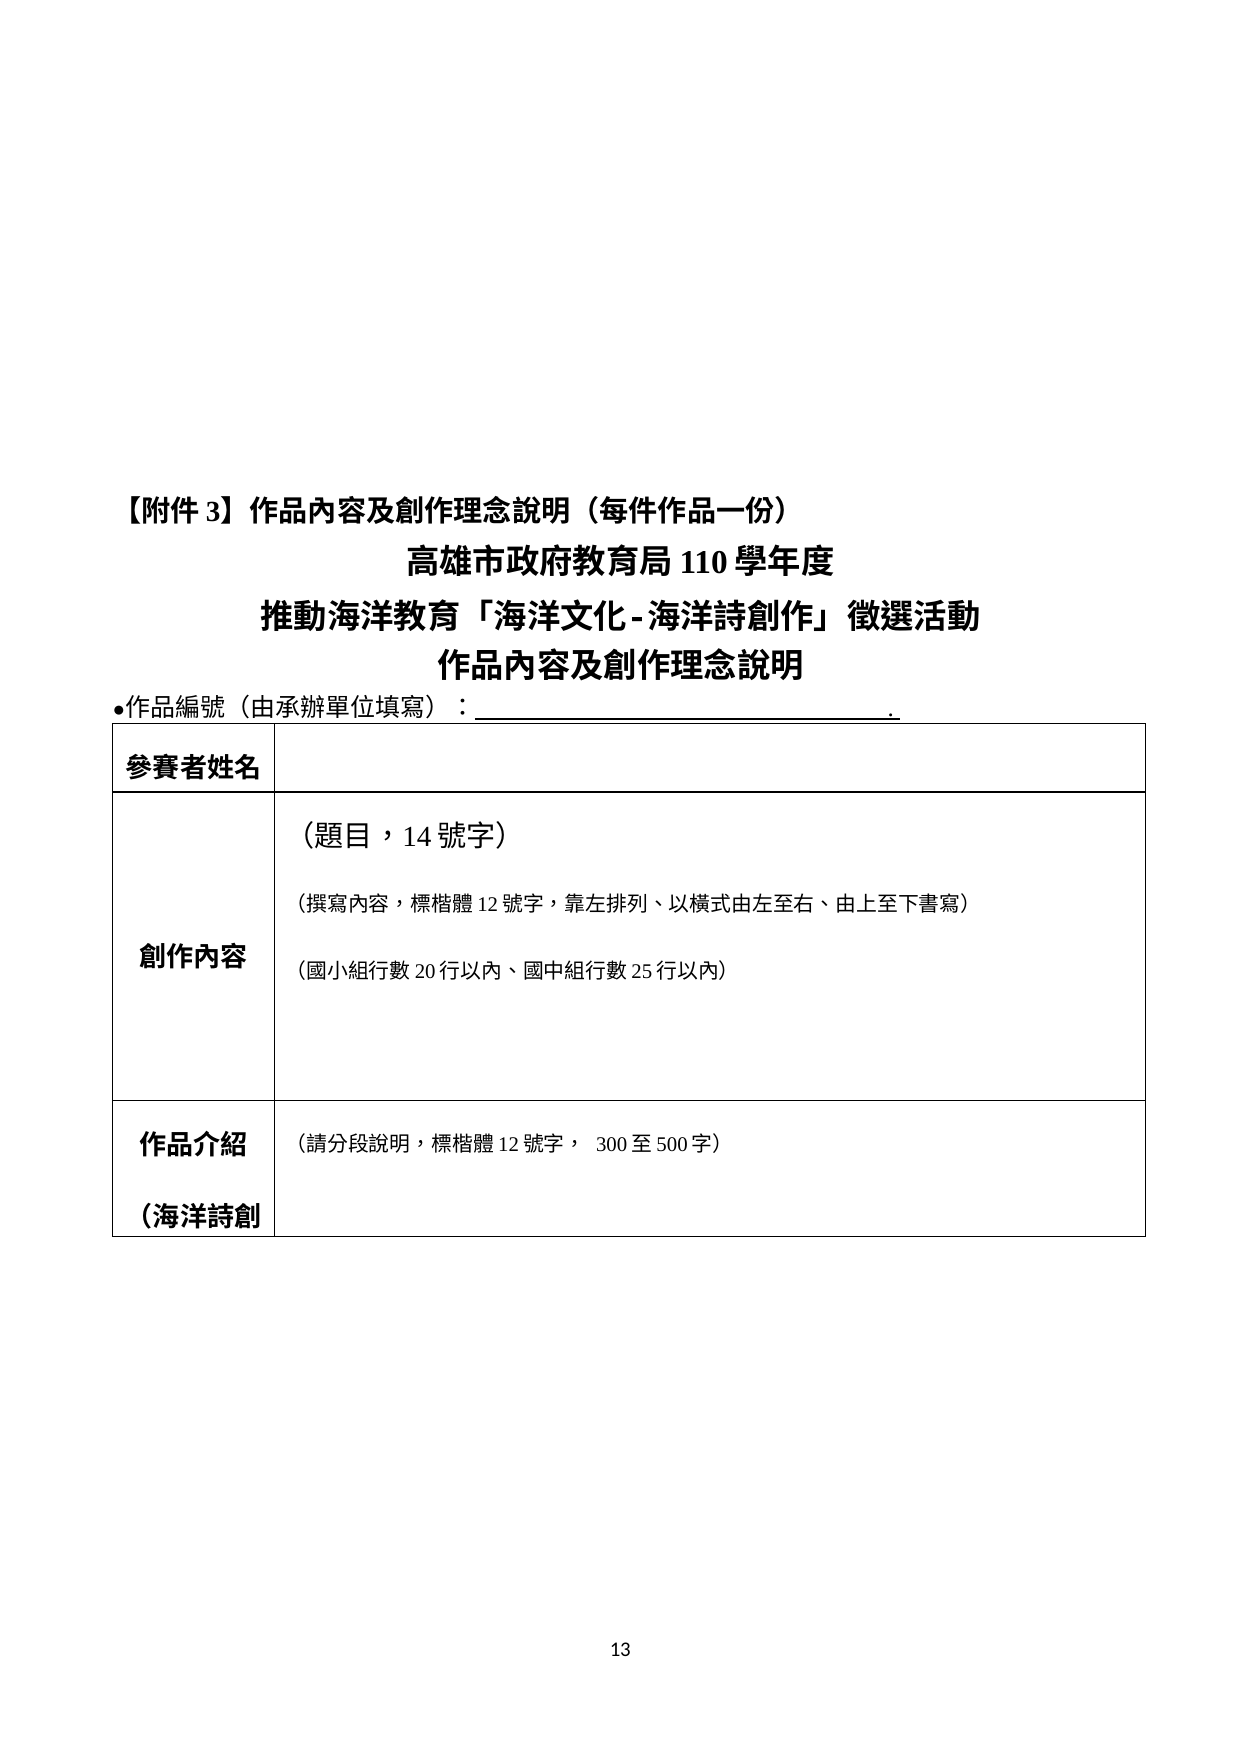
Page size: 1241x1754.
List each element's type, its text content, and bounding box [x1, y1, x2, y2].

table_header [275, 724, 1145, 791]
text 作品內容及創作理念說明 [112, 639, 1128, 687]
text 高雄市政府教育局110學年度 [112, 537, 1128, 583]
table_cell （題目，14號字） （撰寫內容，標楷體12號字，靠左排列、以橫式由左至右、由上至下書寫） （國小組行數20行以內、國中組行數25行以內） [275, 793, 1145, 1100]
table_cell 創作內容 [113, 793, 274, 1100]
table_cell 作品介紹（海洋詩創 [113, 1101, 274, 1236]
text 【附件3】作品內容及創作理念說明（每件作品一份） [112, 487, 1128, 529]
text 推動海洋教育「海洋文化-海洋詩創作」徵選活動 [112, 590, 1128, 639]
table_cell （請分段說明，標楷體12號字， 300至500字） [275, 1101, 1145, 1236]
table_header 參賽者姓名 [113, 724, 274, 791]
text ●作品編號（由承辦單位填寫）： . [112, 687, 1128, 723]
